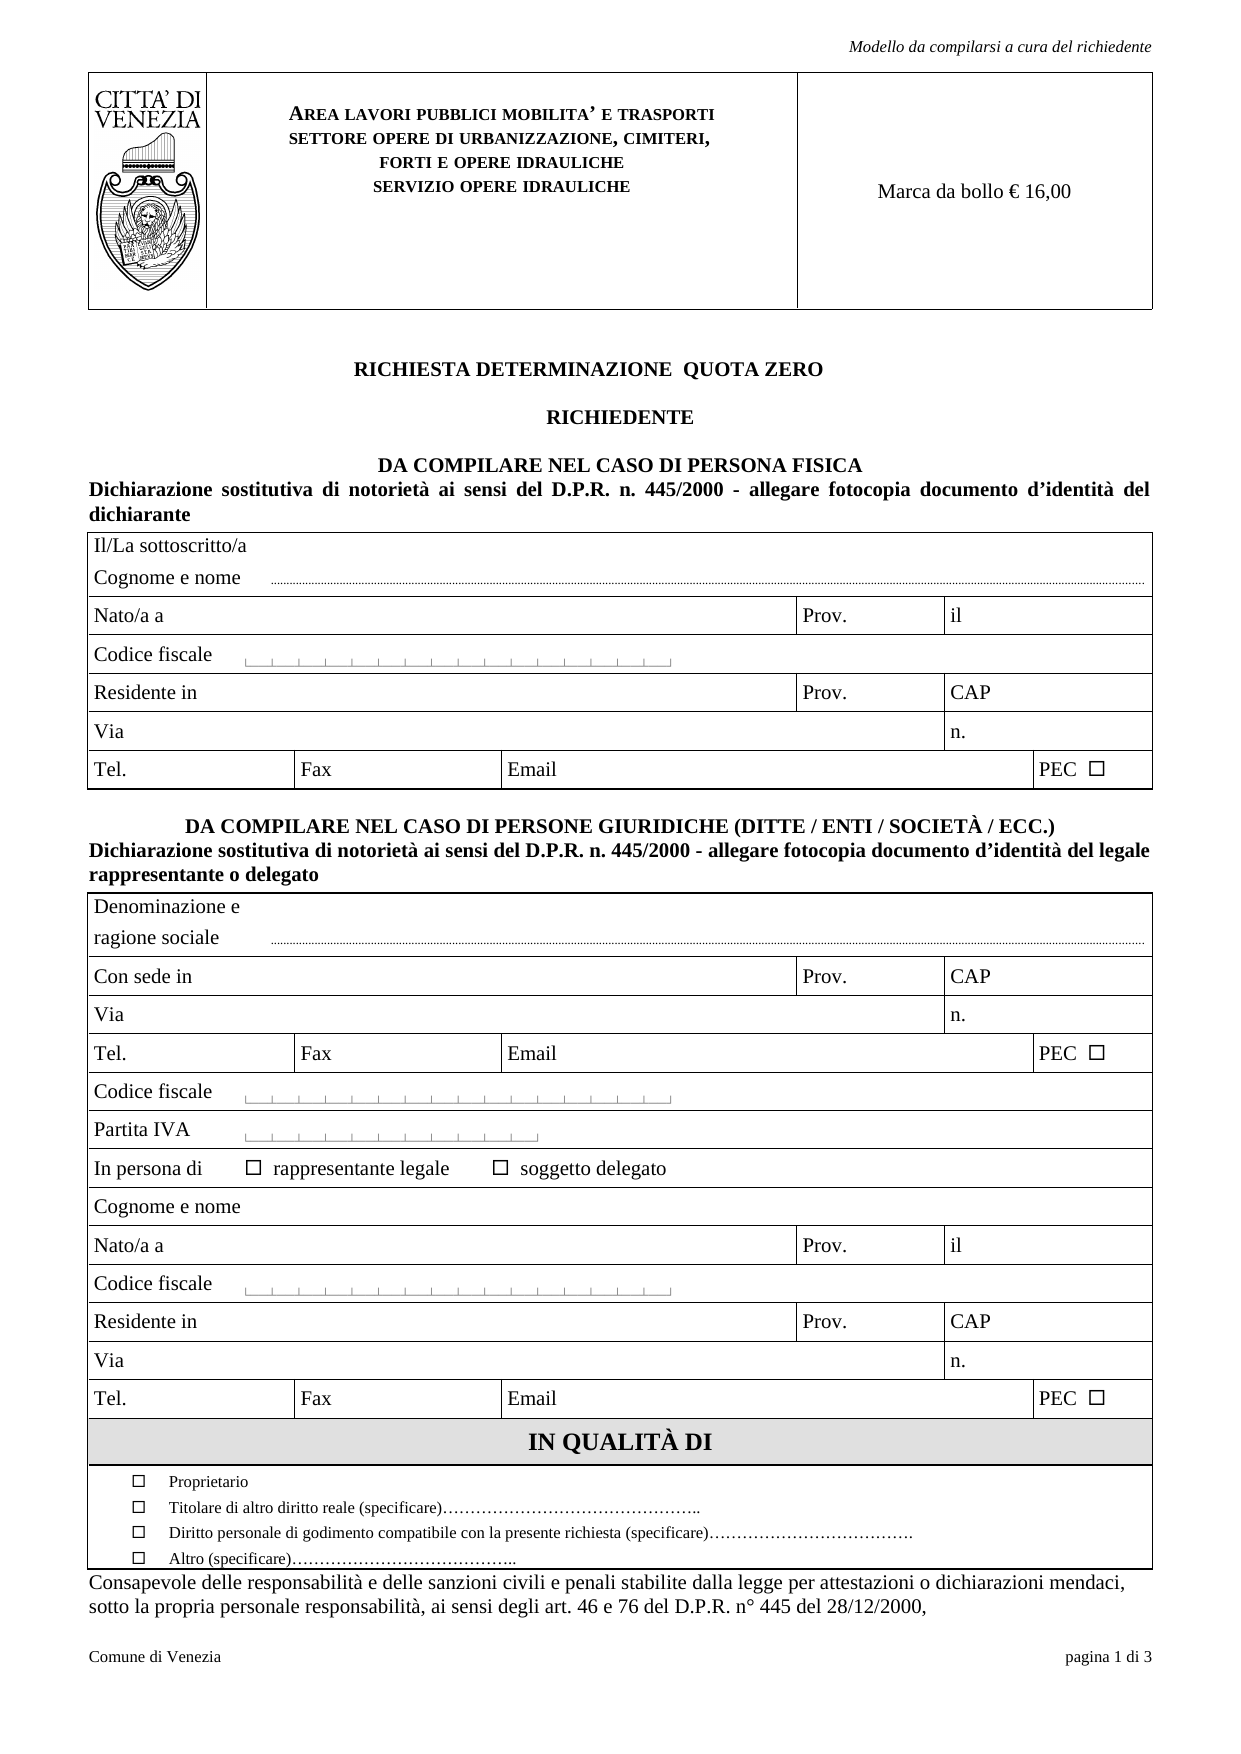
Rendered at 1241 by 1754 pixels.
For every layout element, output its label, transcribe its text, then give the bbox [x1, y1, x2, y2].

table_cell Nato/a a [88, 597, 796, 634]
table_cell Prov. [797, 957, 944, 994]
table_cell Tel. [88, 751, 294, 788]
table_cell Fax [295, 1034, 501, 1071]
picture [94, 90, 201, 291]
table_cell CAP [945, 957, 1152, 994]
table_cell Email [502, 751, 1033, 788]
table_cell Codice fiscale [88, 1265, 235, 1302]
table_cell Via [88, 712, 944, 749]
table_cell Tel. [88, 1034, 294, 1071]
table_cell n. [945, 1342, 1152, 1379]
table_cell Email [502, 1380, 1033, 1417]
table_cell Nato/a a [88, 1226, 796, 1264]
table_cell ragione sociale [88, 918, 1152, 956]
table_cell Via [88, 996, 944, 1033]
table_cell CAP [945, 1303, 1152, 1341]
table_cell PEC  [1034, 1034, 1152, 1071]
table_cell il [945, 1226, 1152, 1264]
table_cell └──┴──┴──┴──┴──┴──┴──┴──┴──┴──┴──┴──┴──┴──┴──┴──┘ [235, 1073, 1152, 1110]
table_cell Prov. [797, 1226, 944, 1264]
text Dichiarazione sostitutiva di notorietà ai sensi del D.P.R. n. 445/2000 - allegare fotocopia documento d’identità del dichiarante [89, 477, 1152, 526]
table_header [89, 73, 206, 308]
table_cell CAP [945, 674, 1152, 711]
table_cell PEC  [1034, 1380, 1152, 1417]
text RICHIESTA DETERMINAZIONE QUOTA ZERO [89, 357, 1089, 381]
table_cell PEC  [1034, 751, 1152, 788]
table_cell Fax [295, 751, 501, 788]
table_cell In persona di  rappresentante legale  soggetto delegato [88, 1149, 1152, 1187]
table_header Il/La sottoscritto/a [88, 533, 1152, 557]
table_cell Residente in [88, 674, 796, 711]
table_cell Email [502, 1034, 1033, 1071]
table_cell Partita IVA [88, 1111, 235, 1148]
table_cell Tel. [88, 1380, 294, 1417]
table_cell └──┴──┴──┴──┴──┴──┴──┴──┴──┴──┴──┘ [235, 1111, 1152, 1148]
table_cell Fax [295, 1380, 501, 1417]
table_cell Cognome e nome [88, 1188, 1152, 1225]
table_cell Codice fiscale [88, 635, 235, 673]
table_cell n. [945, 996, 1152, 1033]
table_header Denominazione e [88, 894, 1152, 918]
table_cell Codice fiscale [88, 1073, 235, 1110]
table_header Area lavori pubblici mobilita’ e trasporti settore opere di urbanizzazione, cimiteri, forti e opere idrauliche servizio opere idrauliche [207, 73, 797, 308]
table_header Marca da bollo € 16,00 [798, 73, 1152, 308]
text DA COMPILARE NEL CASO DI PERSONE GIURIDICHE (DITTE / ENTI / SOCIETÀ / ECC.) [89, 814, 1152, 838]
table_cell └──┴──┴──┴──┴──┴──┴──┴──┴──┴──┴──┴──┴──┴──┴──┴──┘ [235, 1265, 1152, 1302]
table_cell Prov. [797, 1303, 944, 1341]
table_cell Prov. [797, 674, 944, 711]
table_cell Proprietario Titolare di altro diritto reale (specificare)……………………………………….. Diritto personale di godimento compatibile con la presente richiesta (specificare)………………………………. Altro (specificare)………………………………….. [88, 1465, 1152, 1568]
text Dichiarazione sostitutiva di notorietà ai sensi del D.P.R. n. 445/2000 - allegare fotocopia documento d’identità del legale rappresentante o delegato [89, 838, 1152, 886]
text DA COMPILARE NEL CASO DI PERSONA FISICA [89, 453, 1152, 477]
table_cell IN QUALITÀ DI [88, 1419, 1152, 1464]
table_cell Via [88, 1342, 944, 1379]
table_cell └──┴──┴──┴──┴──┴──┴──┴──┴──┴──┴──┴──┴──┴──┴──┴──┘ [235, 635, 1152, 673]
table_cell il [945, 597, 1152, 634]
table_cell n. [945, 712, 1152, 749]
table_cell Cognome e nome [88, 558, 1152, 596]
table_cell Prov. [797, 597, 944, 634]
table_cell Con sede in [88, 957, 796, 994]
text Consapevole delle responsabilità e delle sanzioni civili e penali stabilite dalla legge per attestazioni o dichiarazioni mendaci, sotto la propria personale responsabilità, ai sensi degli art. 46 e 76 del D.P.R. n° 445 del 28/12/2000, [89, 1570, 1152, 1618]
text RICHIEDENTE [89, 405, 1152, 429]
table_cell Residente in [88, 1303, 796, 1341]
